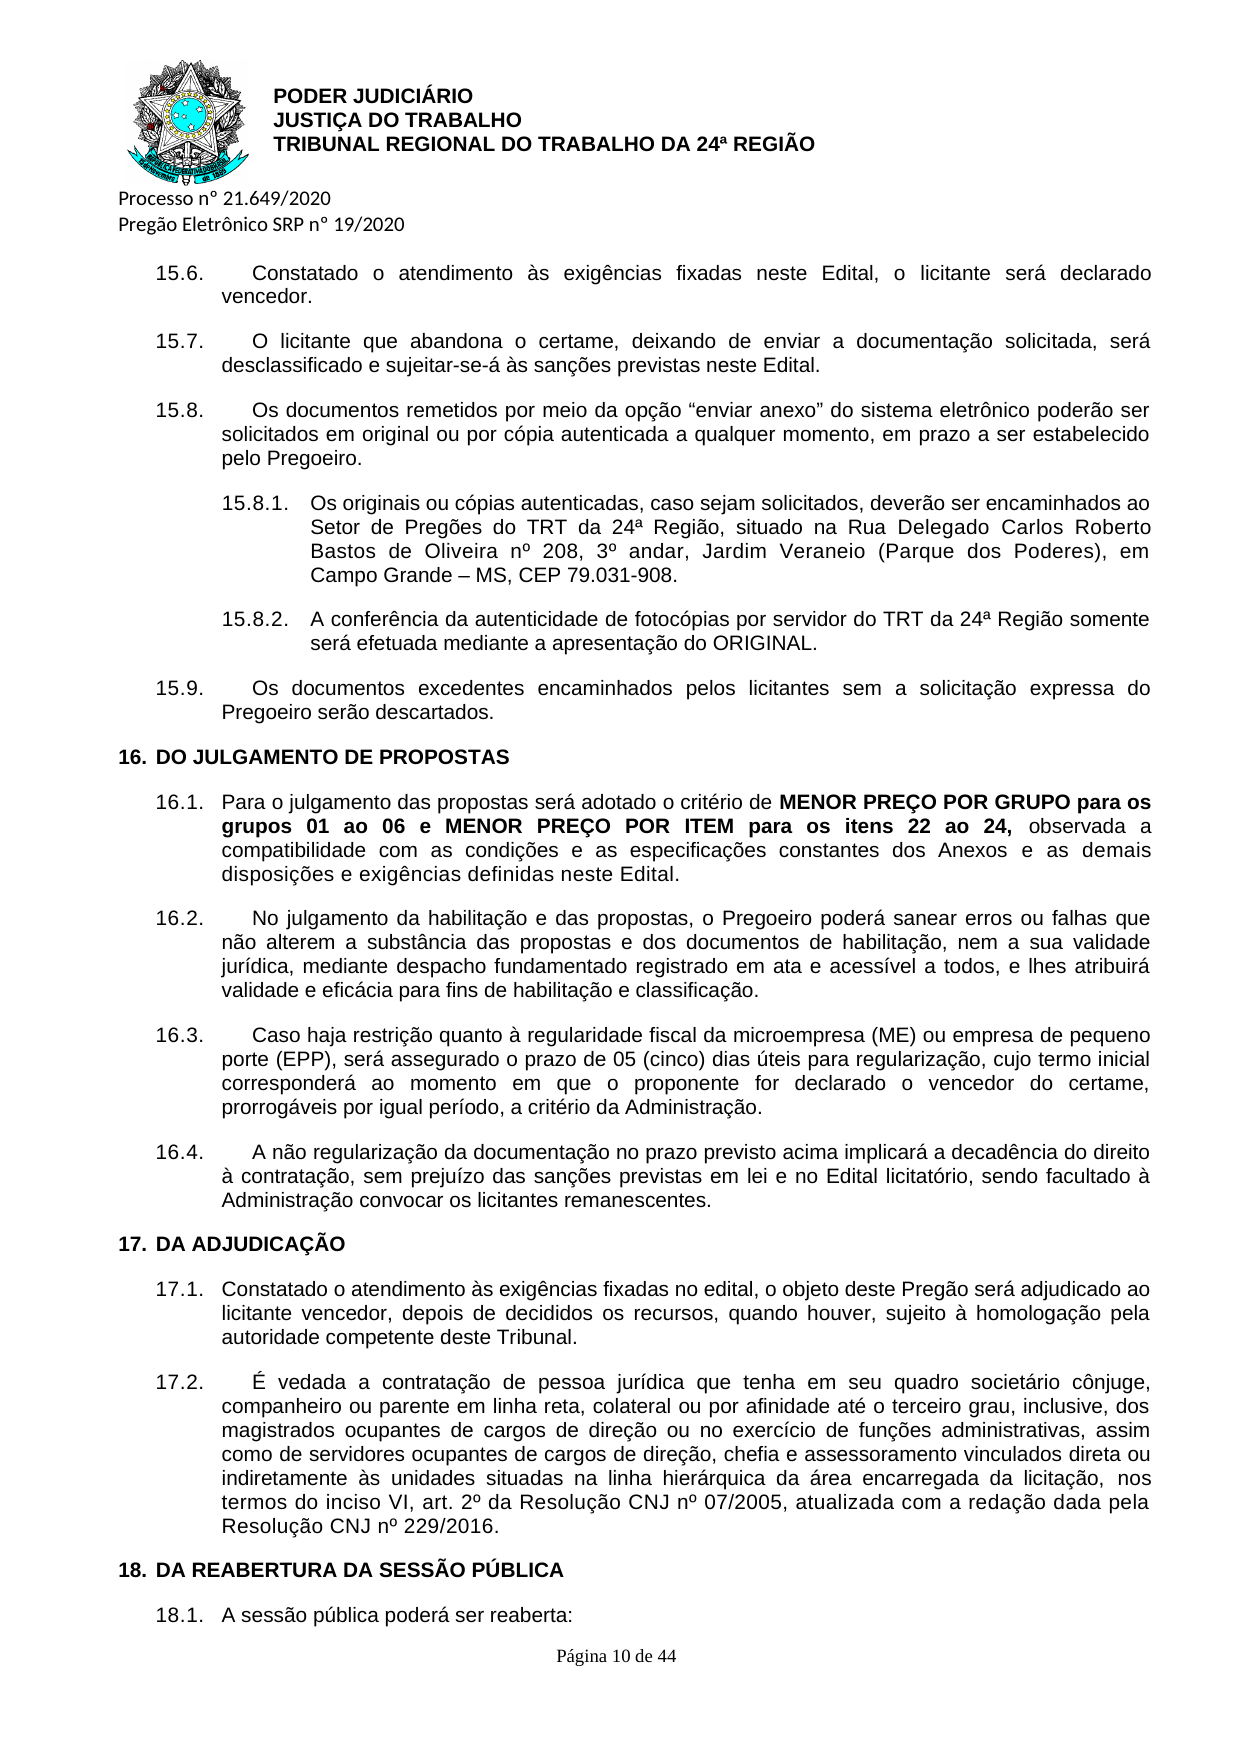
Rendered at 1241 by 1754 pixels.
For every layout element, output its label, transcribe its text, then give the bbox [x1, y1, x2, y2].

list É vedada a contratação de pessoa jurídica que tenha em seu quadro societário cônjuge, companheiro ou parente em linha reta, colateral ou por afinidade até o terceiro grau, inclusive, dos magistrados ocupantes de cargos de direção ou no exercício de funções administrativas, assim como de servidores ocupantes de cargos de direção, chefia e assessoramento vinculados direta ou indiretamente às unidades situadas na linha hierárquica da área encarregada da licitação, nos termos do inciso VI, art. 2º da Resolução CNJ nº 07/2005, atualizada com a redação dada pela Resolução CNJ nº 229/2016. [155, 1370, 1152, 1537]
list O licitante que abandona o certame, deixando de enviar a documentação solicitada, será desclassificado e sujeitar-se-á às sanções previstas neste Edital. [155, 329, 1152, 377]
list Caso haja restrição quanto à regularidade fiscal da microempresa (ME) ou empresa de pequeno porte (EPP), será assegurado o prazo de 05 (cinco) dias úteis para regularização, cujo termo inicial corresponderá ao momento em que o proponente for declarado o vencedor do certame, prorrogáveis por igual período, a critério da Administração. [155, 1023, 1152, 1119]
list Constatado o atendimento às exigências fixadas neste Edital, o licitante será declarado vencedor. [155, 260, 1152, 308]
list DA REABERTURA DA SESSÃO PÚBLICA [118, 1558, 1152, 1582]
list A sessão pública poderá ser reaberta: [155, 1603, 1152, 1627]
list Os documentos excedentes encaminhados pelos licitantes sem a solicitação expressa do Pregoeiro serão descartados. [155, 676, 1152, 724]
list Para o julgamento das propostas será adotado o critério de MENOR PREÇO POR GRUPO para os grupos 01 ao 06 e MENOR PREÇO POR ITEM para os itens 22 ao 24, observada a compatibilidade com as condições e as especificações constantes dos Anexos e as demais disposições e exigências definidas neste Edital. [155, 789, 1152, 885]
list Os documentos remetidos por meio da opção “enviar anexo” do sistema eletrônico poderão ser solicitados em original ou por cópia autenticada a qualquer momento, em prazo a ser estabelecido pelo Pregoeiro. [155, 398, 1152, 470]
list DA ADJUDICAÇÃO [118, 1232, 1152, 1256]
list A não regularização da documentação no prazo previsto acima implicará a decadência do direito à contratação, sem prejuízo das sanções previstas em lei e no Edital licitatório, sendo facultado à Administração convocar os licitantes remanescentes. [155, 1139, 1152, 1211]
picture [126, 59, 251, 186]
list No julgamento da habilitação e das propostas, o Pregoeiro poderá sanear erros ou falhas que não alterem a substância das propostas e dos documentos de habilitação, nem a sua validade jurídica, mediante despacho fundamentado registrado em ata e acessível a todos, e lhes atribuirá validade e eficácia para fins de habilitação e classificação. [155, 906, 1152, 1002]
list DO JULGAMENTO DE PROPOSTAS [118, 745, 1152, 769]
list Os originais ou cópias autenticadas, caso sejam solicitados, deverão ser encaminhados ao Setor de Pregões do TRT da 24ª Região, situado na Rua Delegado Carlos Roberto Bastos de Oliveira nº 208, 3º andar, Jardim Veraneio (Parque dos Poderes), em Campo Grande – MS, CEP 79.031-908. [222, 491, 1152, 586]
list Constatado o atendimento às exigências fixadas no edital, o objeto deste Pregão será adjudicado ao licitante vencedor, depois de decididos os recursos, quando houver, sujeito à homologação pela autoridade competente deste Tribunal. [155, 1277, 1152, 1349]
list A conferência da autenticidade de fotocópias por servidor do TRT da 24ª Região somente será efetuada mediante a apresentação do ORIGINAL. [222, 607, 1152, 655]
